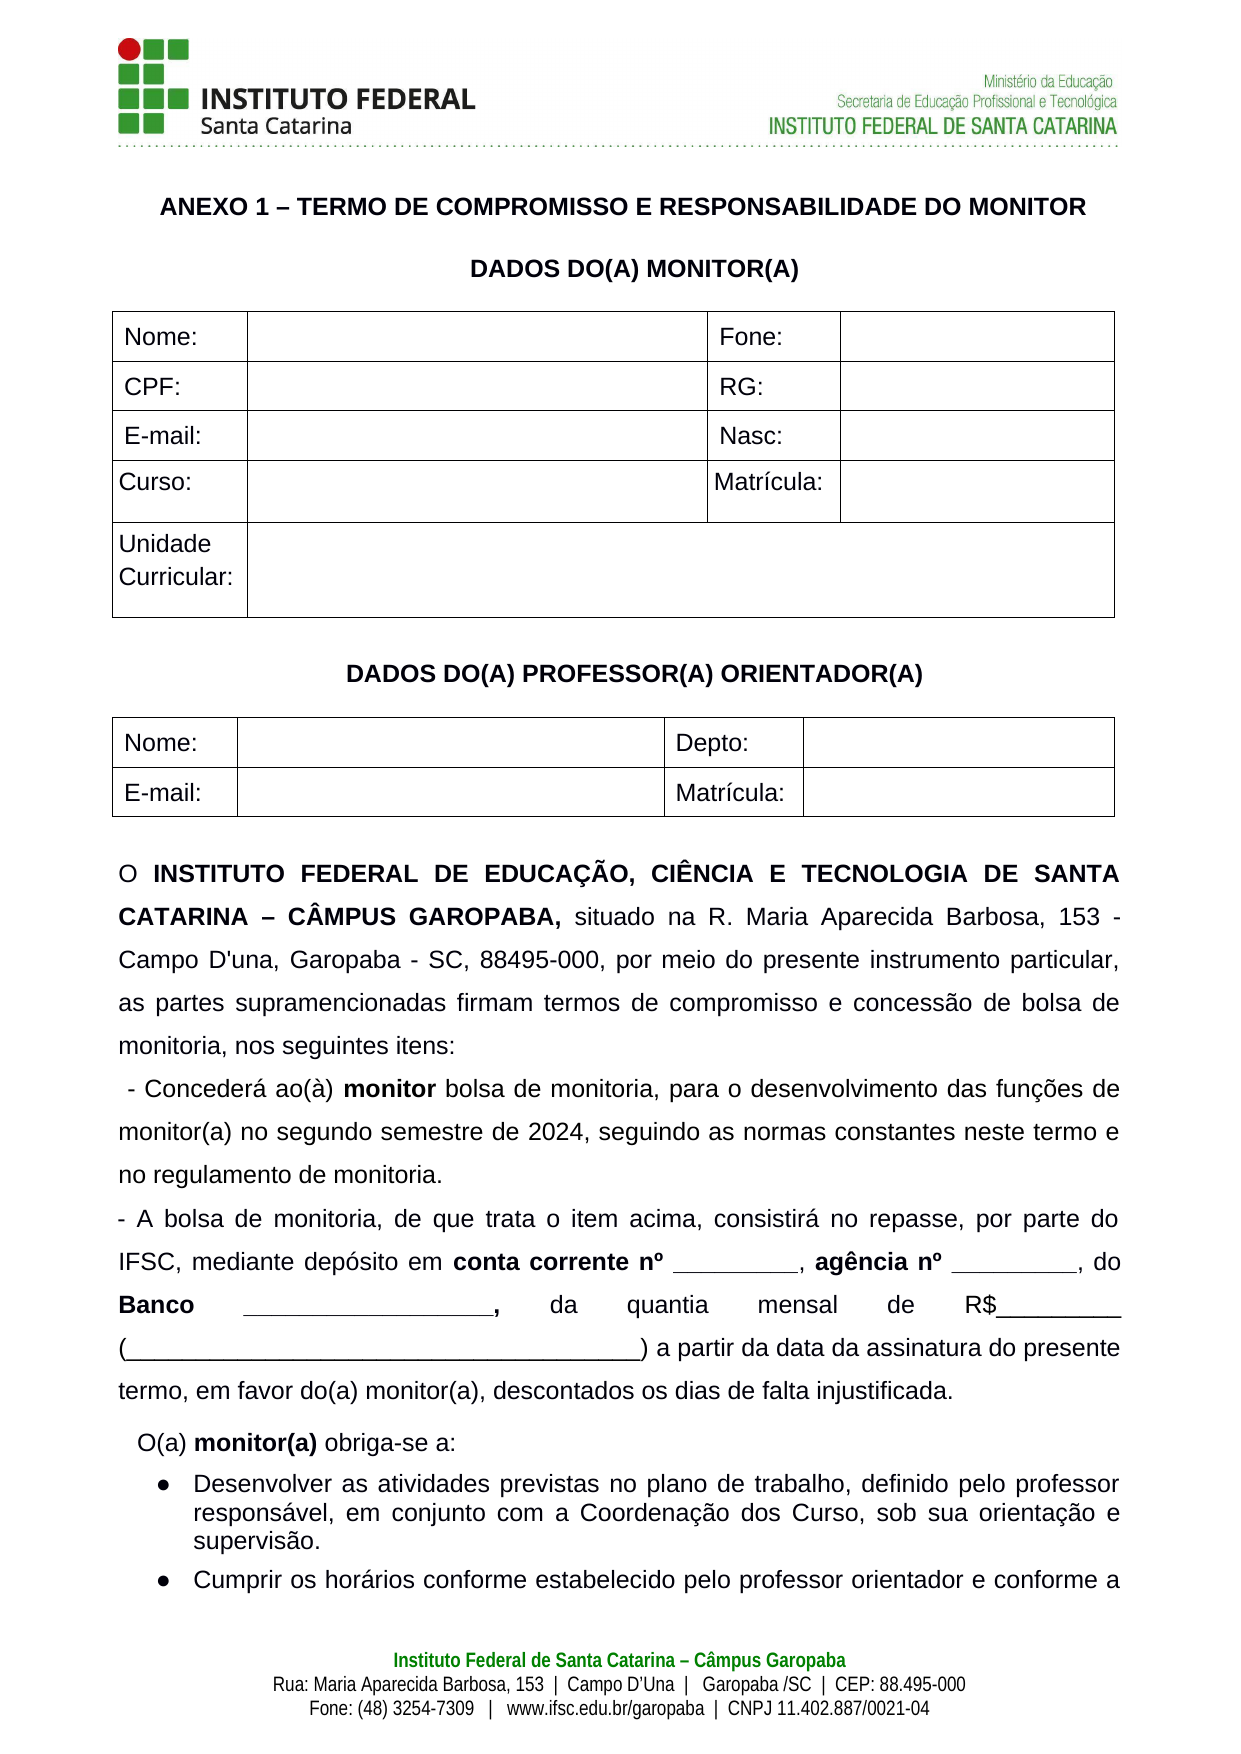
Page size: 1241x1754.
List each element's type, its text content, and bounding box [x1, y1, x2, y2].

table_header [841, 312, 1114, 361]
text - A bolsa de monitoria, de que trata o item acima, consistirá no repasse, por parte do IFSC, mediante depósito em conta corrente nº _________, agência nº _________, do Banco __________________, da quantia mensal de R$_________ (_____________________________________) a partir da data da assinatura do presente termo, em favor do(a) monitor(a), descontados os dias de falta injustificada. [117, 1203, 1122, 1405]
table_cell [841, 411, 1114, 460]
table_cell E-mail: [113, 768, 237, 816]
table_header Nome: [113, 312, 247, 361]
table_cell [248, 523, 1114, 617]
table_cell Nasc: [708, 411, 840, 460]
list Desenvolver as atividades previstas no plano de trabalho, definido pelo professor responsável, em conjunto com a Coordenação dos Curso, sob sua orientação e supervisão. [156, 1469, 1122, 1555]
table_cell Unidade Curricular: [113, 523, 247, 617]
text DADOS DO(A) PROFESSOR(A) ORIENTADOR(A) [148, 659, 1122, 688]
table_cell [804, 768, 1114, 816]
table_cell [841, 461, 1114, 522]
table_header [248, 312, 707, 361]
table_header [238, 718, 664, 767]
table_header Depto: [665, 718, 803, 767]
table_cell [248, 461, 707, 522]
table_cell Matrícula: [708, 461, 840, 522]
table_header Nome: [113, 718, 237, 767]
text ANEXO 1 – TERMO DE COMPROMISSO E RESPONSABILIDADE DO MONITOR [118, 192, 1122, 221]
text DADOS DO(A) MONITOR(A) [148, 254, 1122, 282]
table_header [804, 718, 1114, 767]
table_cell CPF: [113, 362, 247, 410]
table_cell [248, 362, 707, 410]
table_cell Curso: [113, 461, 247, 522]
table_cell E-mail: [113, 411, 247, 460]
table_cell [841, 362, 1114, 410]
table_cell [248, 411, 707, 460]
list Cumprir os horários conforme estabelecido pelo professor orientador e conforme a [156, 1565, 1122, 1594]
text - Concederá ao(à) monitor bolsa de monitoria, para o desenvolvimento das funções de monitor(a) no segundo semestre de 2024, seguindo as normas constantes neste termo e no regulamento de monitoria. [118, 1074, 1122, 1189]
table_cell RG: [708, 362, 840, 410]
table_cell Matrícula: [665, 768, 803, 816]
picture [118, 38, 1122, 147]
text O(a) monitor(a) obriga-se a: [137, 1427, 1122, 1456]
table_header Fone: [708, 312, 840, 361]
table_cell [238, 768, 664, 816]
text O INSTITUTO FEDERAL DE EDUCAÇÃO, CIÊNCIA E TECNOLOGIA DE SANTA CATARINA – CÂMPUS GAROPABA, situado na R. Maria Aparecida Barbosa, 153 - Campo D'una, Garopaba - SC, 88495-000, por meio do presente instrumento particular, as partes supramencionadas firmam termos de compromisso e concessão de bolsa de monitoria, nos seguintes itens: [118, 858, 1122, 1060]
